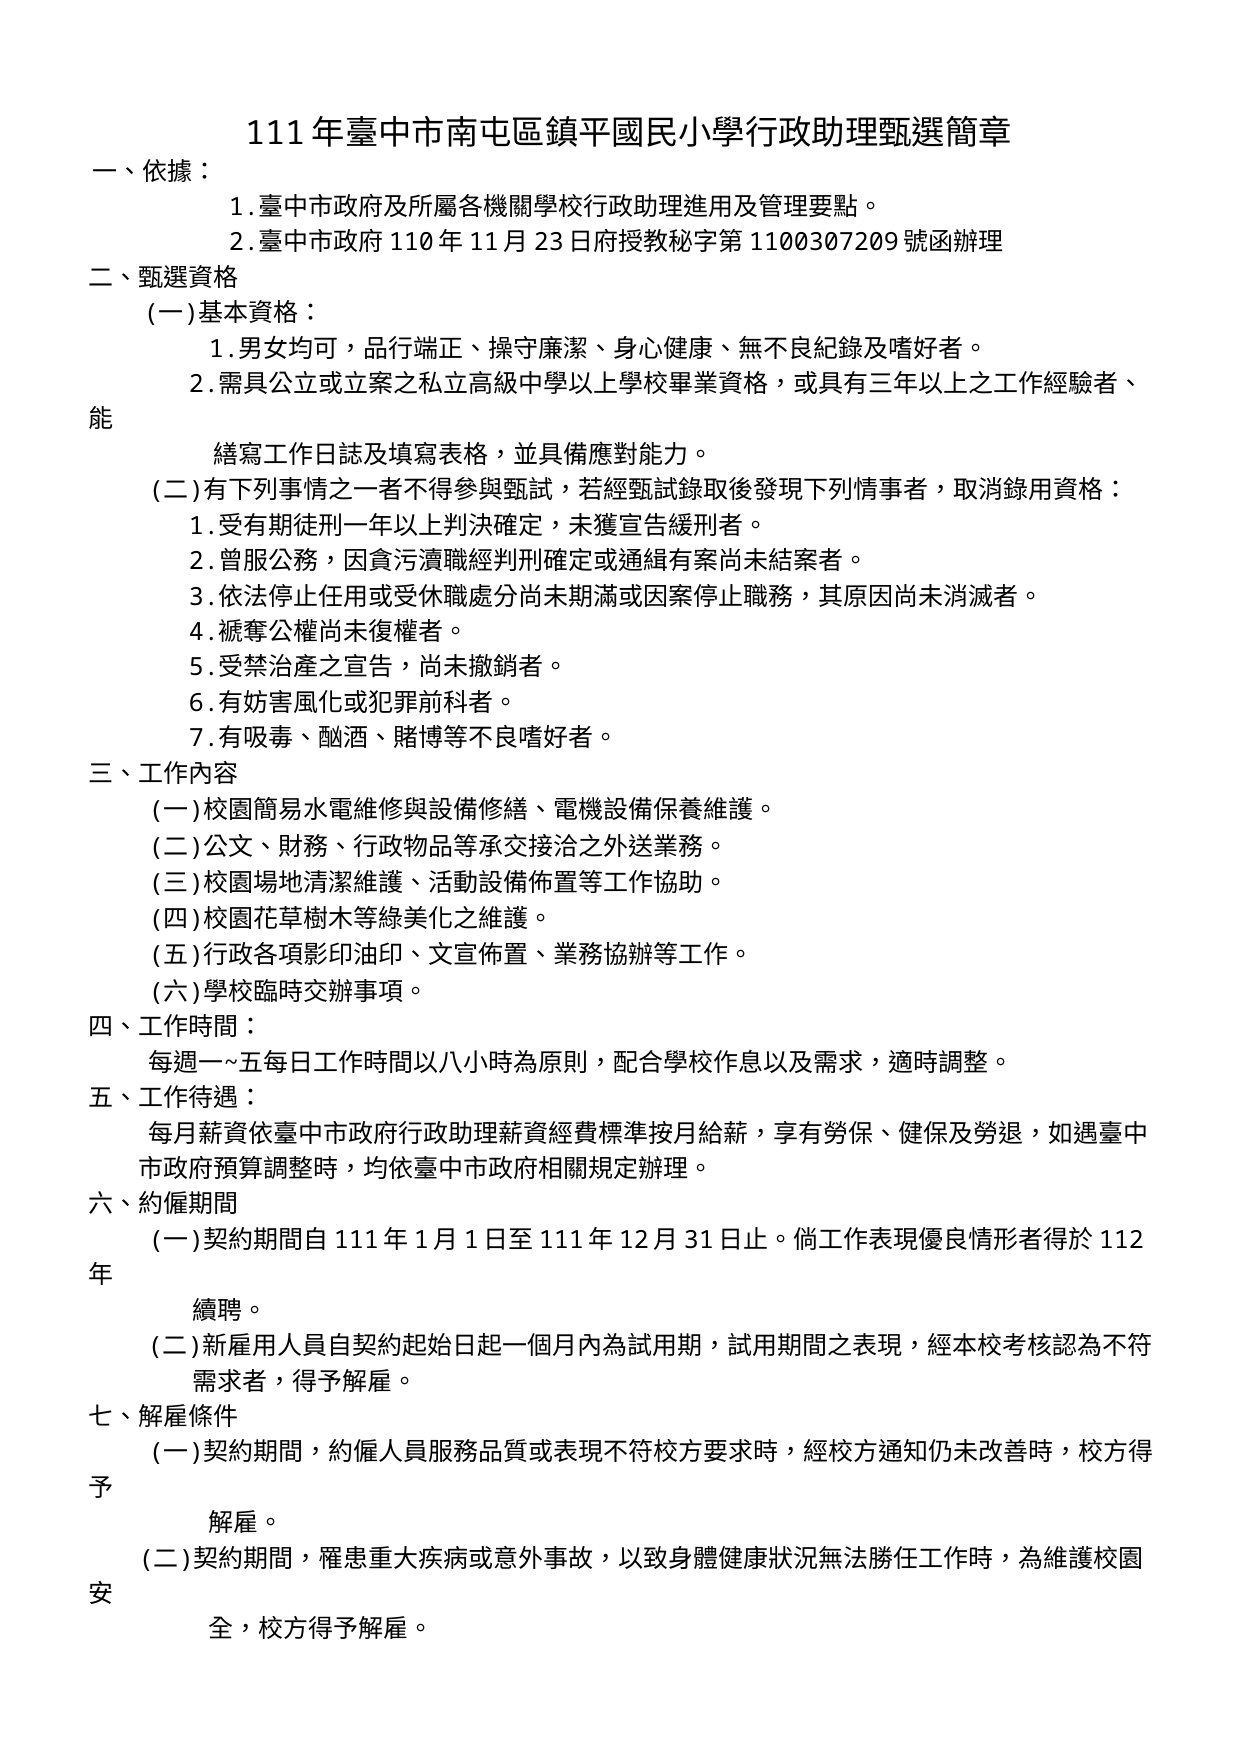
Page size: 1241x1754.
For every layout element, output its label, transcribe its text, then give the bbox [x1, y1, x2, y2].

text 111年臺中市南屯區鎮平國民小學行政助理甄選簡章 [89, 114, 1167, 152]
text (四)校園花草樹木等綠美化之維護。 [89, 899, 1167, 935]
text 三、工作內容 (一)校園簡易水電維修與設備修繕、電機設備保養維護。 [89, 754, 1167, 826]
text 四、工作時間： [89, 1007, 1167, 1043]
text 解雇。 (二)契約期間，罹患重大疾病或意外事故，以致身體健康狀況無法勝任工作時，為維護校園安 [89, 1503, 1167, 1609]
text 全，校方得予解雇。 [89, 1609, 1167, 1645]
text 一、依據： 1.臺中市政府及所屬各機關學校行政助理進用及管理要點。 2.臺中市政府110年11月23日府授教秘字第1100307209號函辦理 [93, 152, 1167, 258]
text (三)校園場地清潔維護、活動設備佈置等工作協助。 [89, 862, 1167, 899]
text 續聘。 (二)新雇用人員自契約起始日起一個月內為試用期，試用期間之表現，經本校考核認為不符 [148, 1291, 1167, 1362]
text 繕寫工作日誌及填寫表格，並具備應對能力。 (二)有下列事情之一者不得參與甄試，若經甄試錄取後發現下列情事者，取消錄用資格： 1.受有期徒刑一年以上判決確定，未獲宣告緩刑者。 2.曾服公務，因貪污瀆職經判刑確定或通緝有案尚未結案者。 3.依法停止任用或受休職處分尚未期滿或因案停止職務，其原因尚未消滅者。 4.褫奪公權尚未復權者。 5.受禁治產之宣告，尚未撤銷者。 6.有妨害風化或犯罪前科者。 7.有吸毒、酗酒、賭博等不良嗜好者。 [89, 435, 1167, 754]
text (二)公文、財務、行政物品等承交接洽之外送業務。 [89, 826, 1167, 862]
text 二、甄選資格 [89, 258, 1167, 293]
text 五、工作待遇： [89, 1078, 1167, 1114]
text (六)學校臨時交辦事項。 [89, 971, 1167, 1007]
text 需求者，得予解雇。 [148, 1362, 1167, 1397]
text 六、約僱期間 [89, 1184, 1167, 1220]
text 每月薪資依臺中市政府行政助理薪資經費標準按月給薪，享有勞保、健保及勞退，如遇臺中市政府預算調整時，均依臺中市政府相關規定辦理。 [89, 1114, 1167, 1184]
text 七、解雇條件 [89, 1397, 1167, 1432]
text (五)行政各項影印油印、文宣佈置、業務協辦等工作。 [89, 935, 1167, 971]
text (一)契約期間，約僱人員服務品質或表現不符校方要求時，經校方通知仍未改善時，校方得予 [89, 1432, 1167, 1503]
text (一)契約期間自111年1月1日至111年12月31日止。倘工作表現優良情形者得於112年 [89, 1220, 1167, 1291]
text 每週一~五每日工作時間以八小時為原則，配合學校作息以及需求，適時調整。 [89, 1043, 1167, 1078]
text (一)基本資格： 1.男女均可，品行端正、操守廉潔、身心健康、無不良紀錄及嗜好者。 2.需具公立或立案之私立高級中學以上學校畢業資格，或具有三年以上之工作經驗者、能 [89, 293, 1167, 435]
